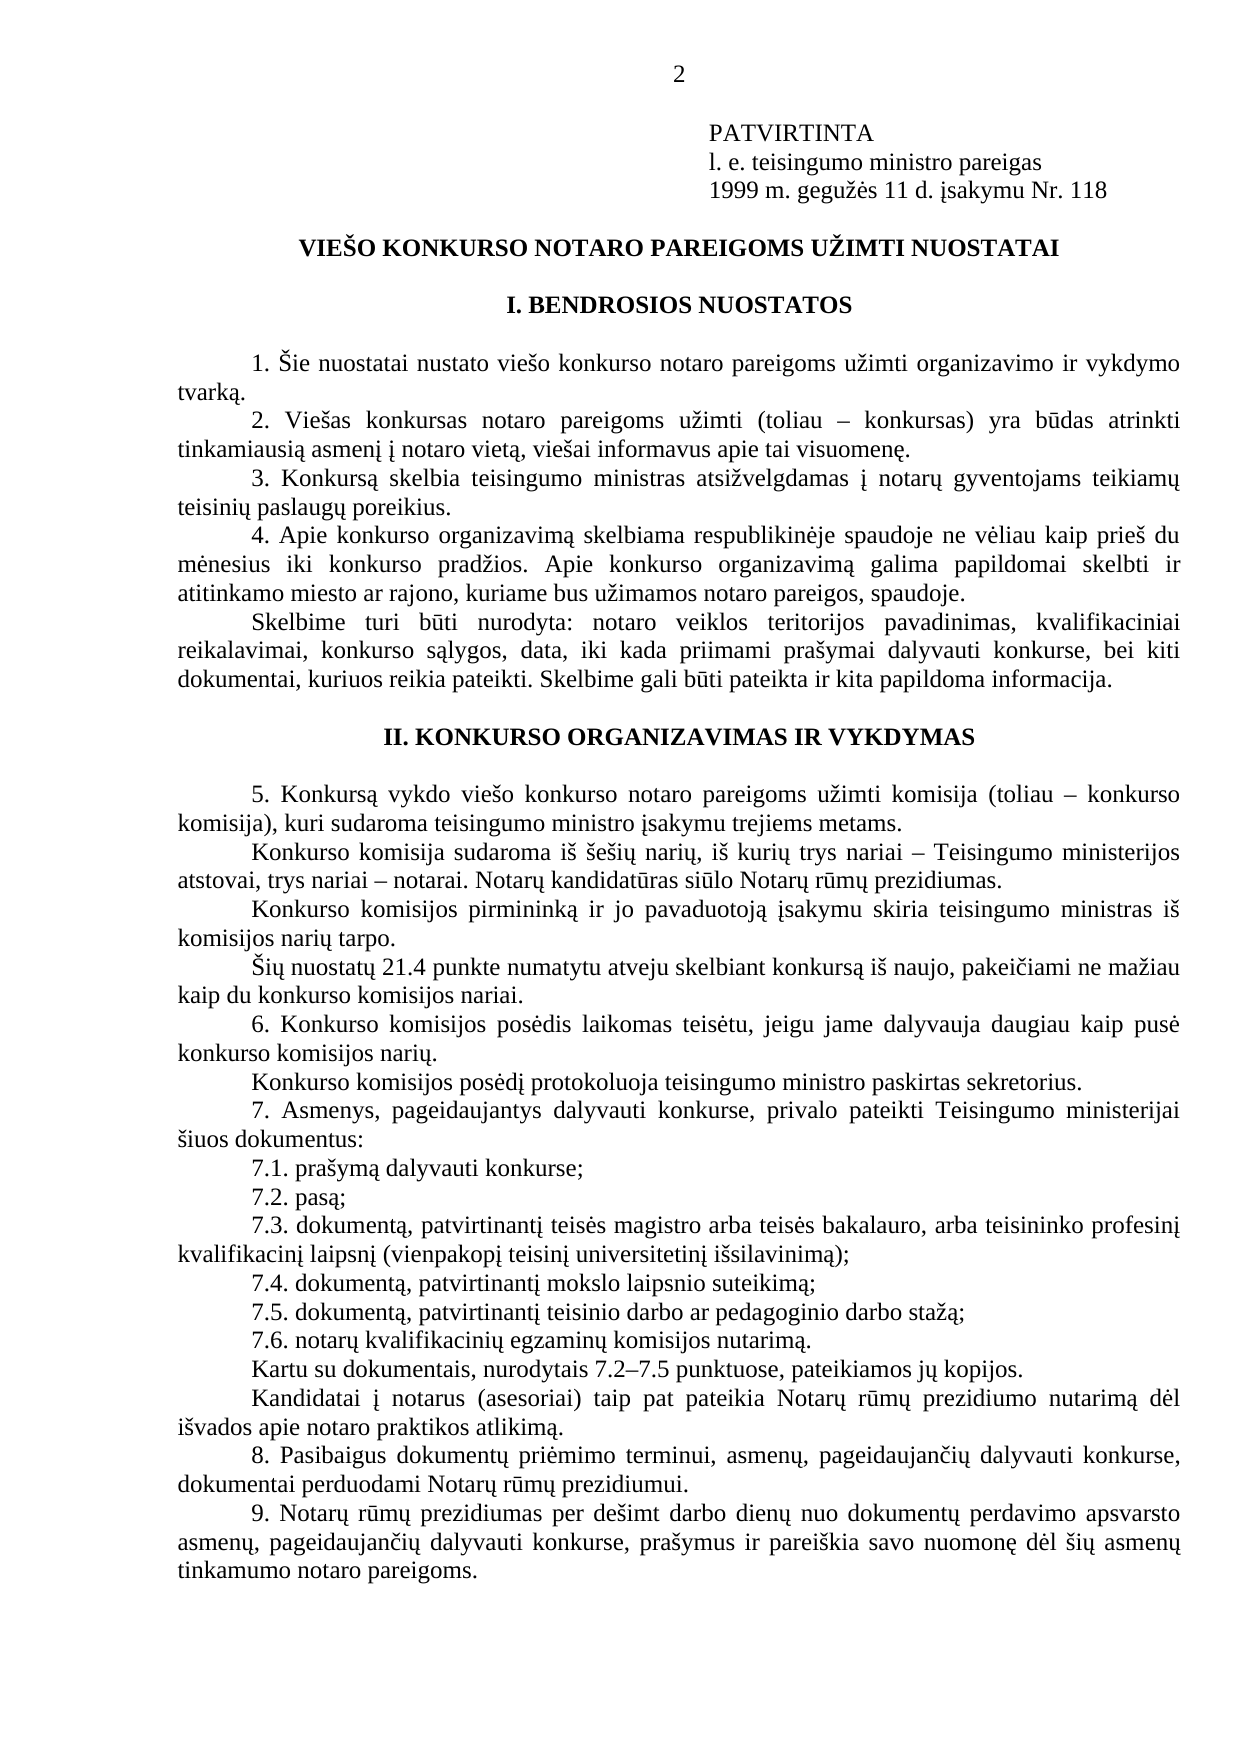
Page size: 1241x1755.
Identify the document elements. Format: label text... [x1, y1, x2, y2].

text I. BENDROSIOS NUOSTATOS [177, 291, 1181, 319]
text 9. Notarų rūmų prezidiumas per dešimt darbo dienų nuo dokumentų perdavimo apsvarsto asmenų, pageidaujančių dalyvauti konkurse, prašymus ir pareiškia savo nuomonę dėl šių asmenų tinkamumo notaro pareigoms. [177, 1498, 1181, 1584]
text 6. Konkurso komisijos posėdis laikomas teisėtu, jeigu jame dalyvauja daugiau kaip pusė konkurso komisijos narių. [177, 1009, 1181, 1067]
text Šių nuostatų 21.4 punkte numatytu atveju skelbiant konkursą iš naujo, pakeičiami ne mažiau kaip du konkurso komisijos nariai. [177, 952, 1181, 1009]
text 1999 m. gegužės 11 d. įsakymu Nr. 118 [177, 176, 1181, 204]
text 7.4. dokumentą, patvirtinantį mokslo laipsnio suteikimą; [177, 1268, 1181, 1297]
text 4. Apie konkurso organizavimą skelbiama respublikinėje spaudoje ne vėliau kaip prieš du mėnesius iki konkurso pradžios. Apie konkurso organizavimą galima papildomai skelbti ir atitinkamo miesto ar rajono, kuriame bus užimamos notaro pareigos, spaudoje. [177, 521, 1181, 607]
text 7. Asmenys, pageidaujantys dalyvauti konkurse, privalo pateikti Teisingumo ministerijai šiuos dokumentus: [177, 1096, 1181, 1153]
text Kandidatai į notarus (asesoriai) taip pat pateikia Notarų rūmų prezidiumo nutarimą dėl išvados apie notaro praktikos atlikimą. [177, 1383, 1181, 1441]
text 3. Konkursą skelbia teisingumo ministras atsižvelgdamas į notarų gyventojams teikiamų teisinių paslaugų poreikius. [177, 463, 1181, 521]
text 5. Konkursą vykdo viešo konkurso notaro pareigoms užimti komisija (toliau – konkurso komisija), kuri sudaroma teisingumo ministro įsakymu trejiems metams. [177, 779, 1181, 837]
text 7.2. pasą; [177, 1182, 1181, 1211]
text PATVIRTINTA [709, 118, 1181, 147]
text II. KONKURSO ORGANIZAVIMAS IR VYKDYMAS [177, 722, 1181, 751]
text 1. Šie nuostatai nustato viešo konkurso notaro pareigoms užimti organizavimo ir vykdymo tvarką. [177, 348, 1181, 406]
text 8. Pasibaigus dokumentų priėmimo terminui, asmenų, pageidaujančių dalyvauti konkurse, dokumentai perduodami Notarų rūmų prezidiumui. [177, 1441, 1181, 1498]
text VIEŠO KONKURSO NOTARO PAREIGOMS UŽIMTI NUOSTATAI [177, 233, 1181, 262]
text Kartu su dokumentais, nurodytais 7.2–7.5 punktuose, pateikiamos jų kopijos. [177, 1354, 1181, 1383]
text Konkurso komisijos posėdį protokoluoja teisingumo ministro paskirtas sekretorius. [177, 1067, 1181, 1096]
text Skelbime turi būti nurodyta: notaro veiklos teritorijos pavadinimas, kvalifikaciniai reikalavimai, konkurso sąlygos, data, iki kada priimami prašymai dalyvauti konkurse, bei kiti dokumentai, kuriuos reikia pateikti. Skelbime gali būti pateikta ir kita papildoma informacija. [177, 607, 1181, 693]
text l. e. teisingumo ministro pareigas [177, 147, 1181, 176]
text 7.6. notarų kvalifikacinių egzaminų komisijos nutarimą. [177, 1326, 1181, 1354]
text Konkurso komisijos pirmininką ir jo pavaduotoją įsakymu skiria teisingumo ministras iš komisijos narių tarpo. [177, 894, 1181, 952]
text 7.3. dokumentą, patvirtinantį teisės magistro arba teisės bakalauro, arba teisininko profesinį kvalifikacinį laipsnį (vienpakopį teisinį universitetinį išsilavinimą); [177, 1211, 1181, 1268]
text Konkurso komisija sudaroma iš šešių narių, iš kurių trys nariai – Teisingumo ministerijos atstovai, trys nariai – notarai. Notarų kandidatūras siūlo Notarų rūmų prezidiumas. [177, 837, 1181, 894]
text 7.5. dokumentą, patvirtinantį teisinio darbo ar pedagoginio darbo stažą; [177, 1297, 1181, 1326]
text 7.1. prašymą dalyvauti konkurse; [177, 1153, 1181, 1182]
text 2. Viešas konkursas notaro pareigoms užimti (toliau – konkursas) yra būdas atrinkti tinkamiausią asmenį į notaro vietą, viešai informavus apie tai visuomenę. [177, 406, 1181, 463]
